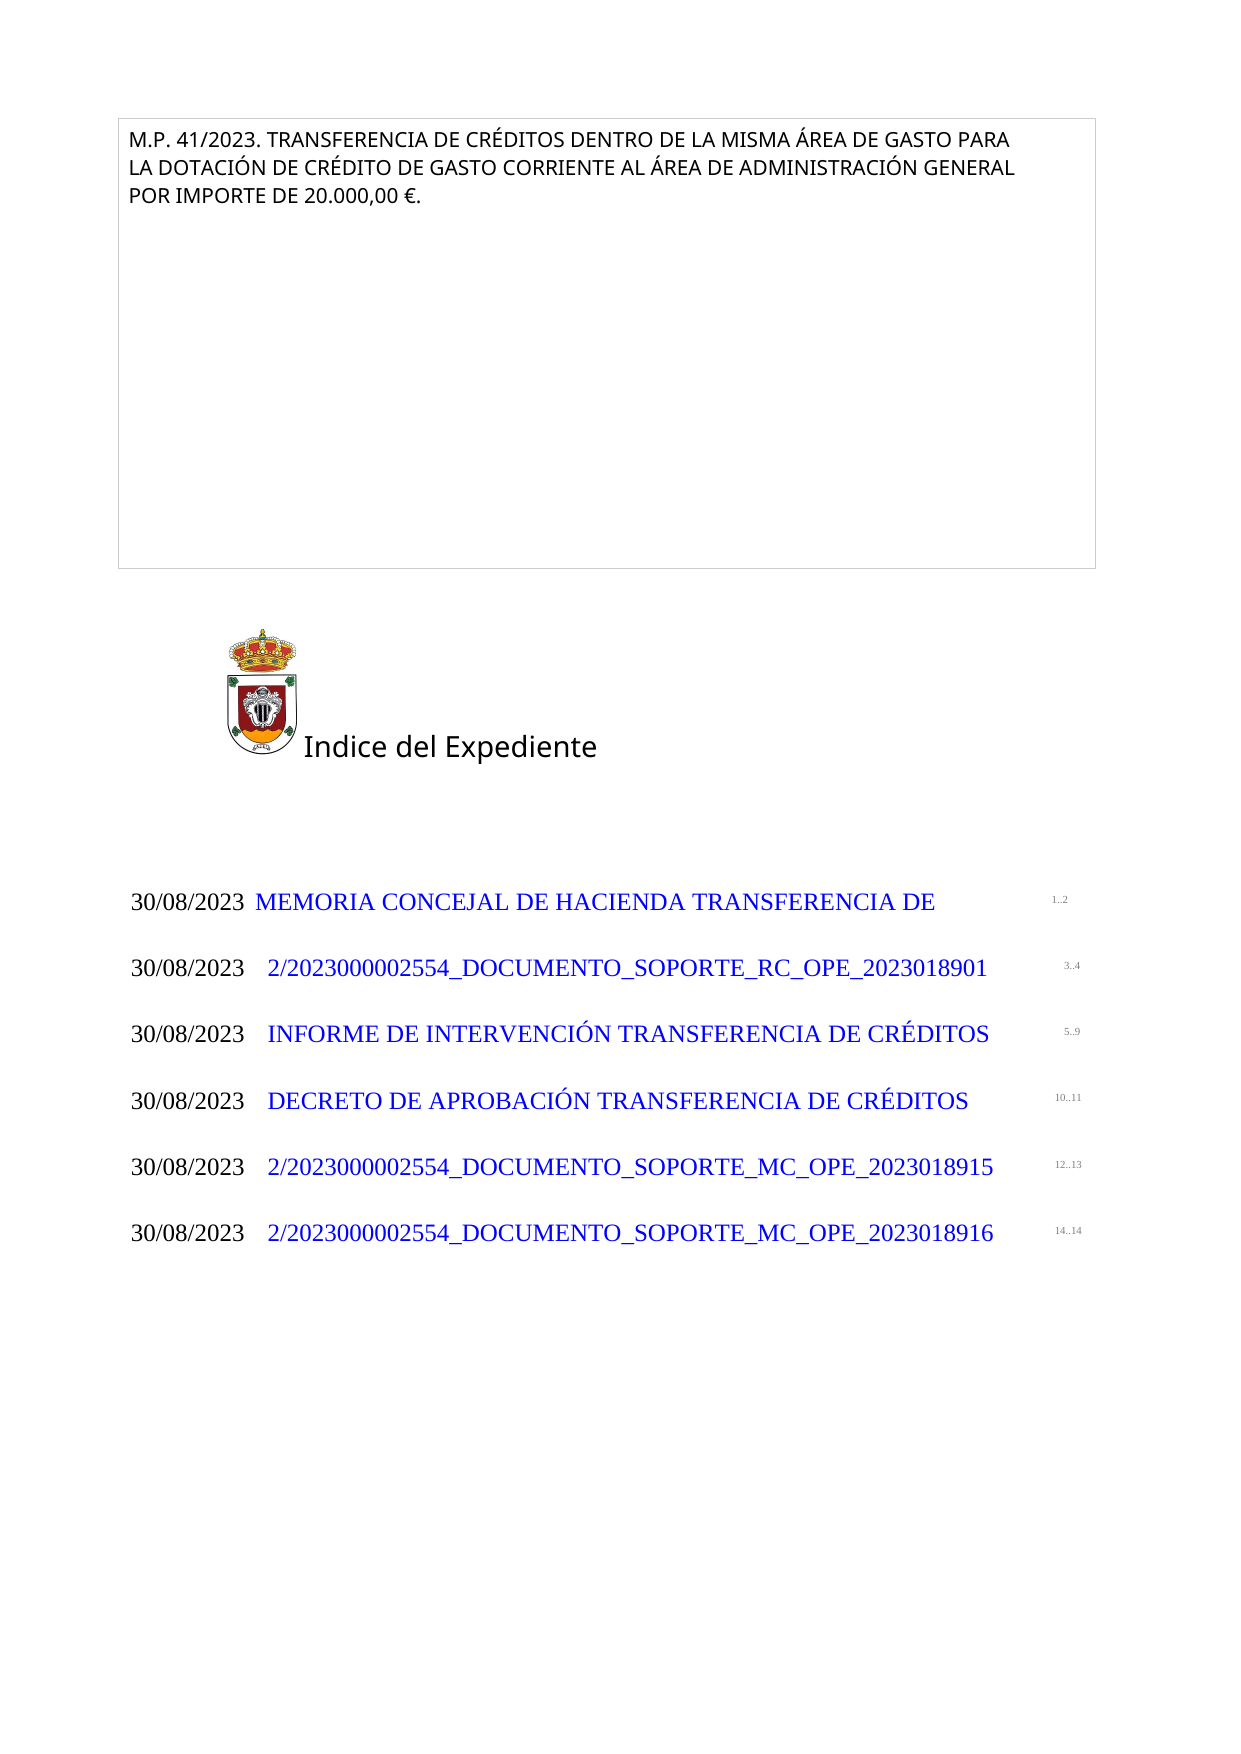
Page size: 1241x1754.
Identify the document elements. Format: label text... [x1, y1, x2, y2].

text 30/08/2023 2/2023000002554_DOCUMENTO_SOPORTE_MC_OPE_2023018915 12..13 [131, 1152, 1122, 1181]
text 30/08/2023 INFORME DE INTERVENCIÓN TRANSFERENCIA DE CRÉDITOS 5..9 [131, 1019, 1122, 1048]
table_cell M.P. 41/2023. TRANSFERENCIA DE CRÉDITOS DENTRO DE LA MISMA ÁREA DE GASTO PARA LA DOTACIÓN DE CRÉDITO DE GASTO CORRIENTE AL ÁREA DE ADMINISTRACIÓN GENERAL POR IMPORTE DE 20.000,00 €. [119, 119, 1095, 568]
text 30/08/2023 DECRETO DE APROBACIÓN TRANSFERENCIA DE CRÉDITOS 10..11 [131, 1086, 1122, 1114]
text Indice del Expediente [219, 629, 1122, 766]
text 30/08/2023 2/2023000002554_DOCUMENTO_SOPORTE_RC_OPE_2023018901 3..4 [131, 953, 1122, 982]
text 30/08/2023 MEMORIA CONCEJAL DE HACIENDA TRANSFERENCIA DE 1..2 [131, 887, 1122, 916]
text 30/08/2023 2/2023000002554_DOCUMENTO_SOPORTE_MC_OPE_2023018916 14..14 [131, 1218, 1122, 1247]
